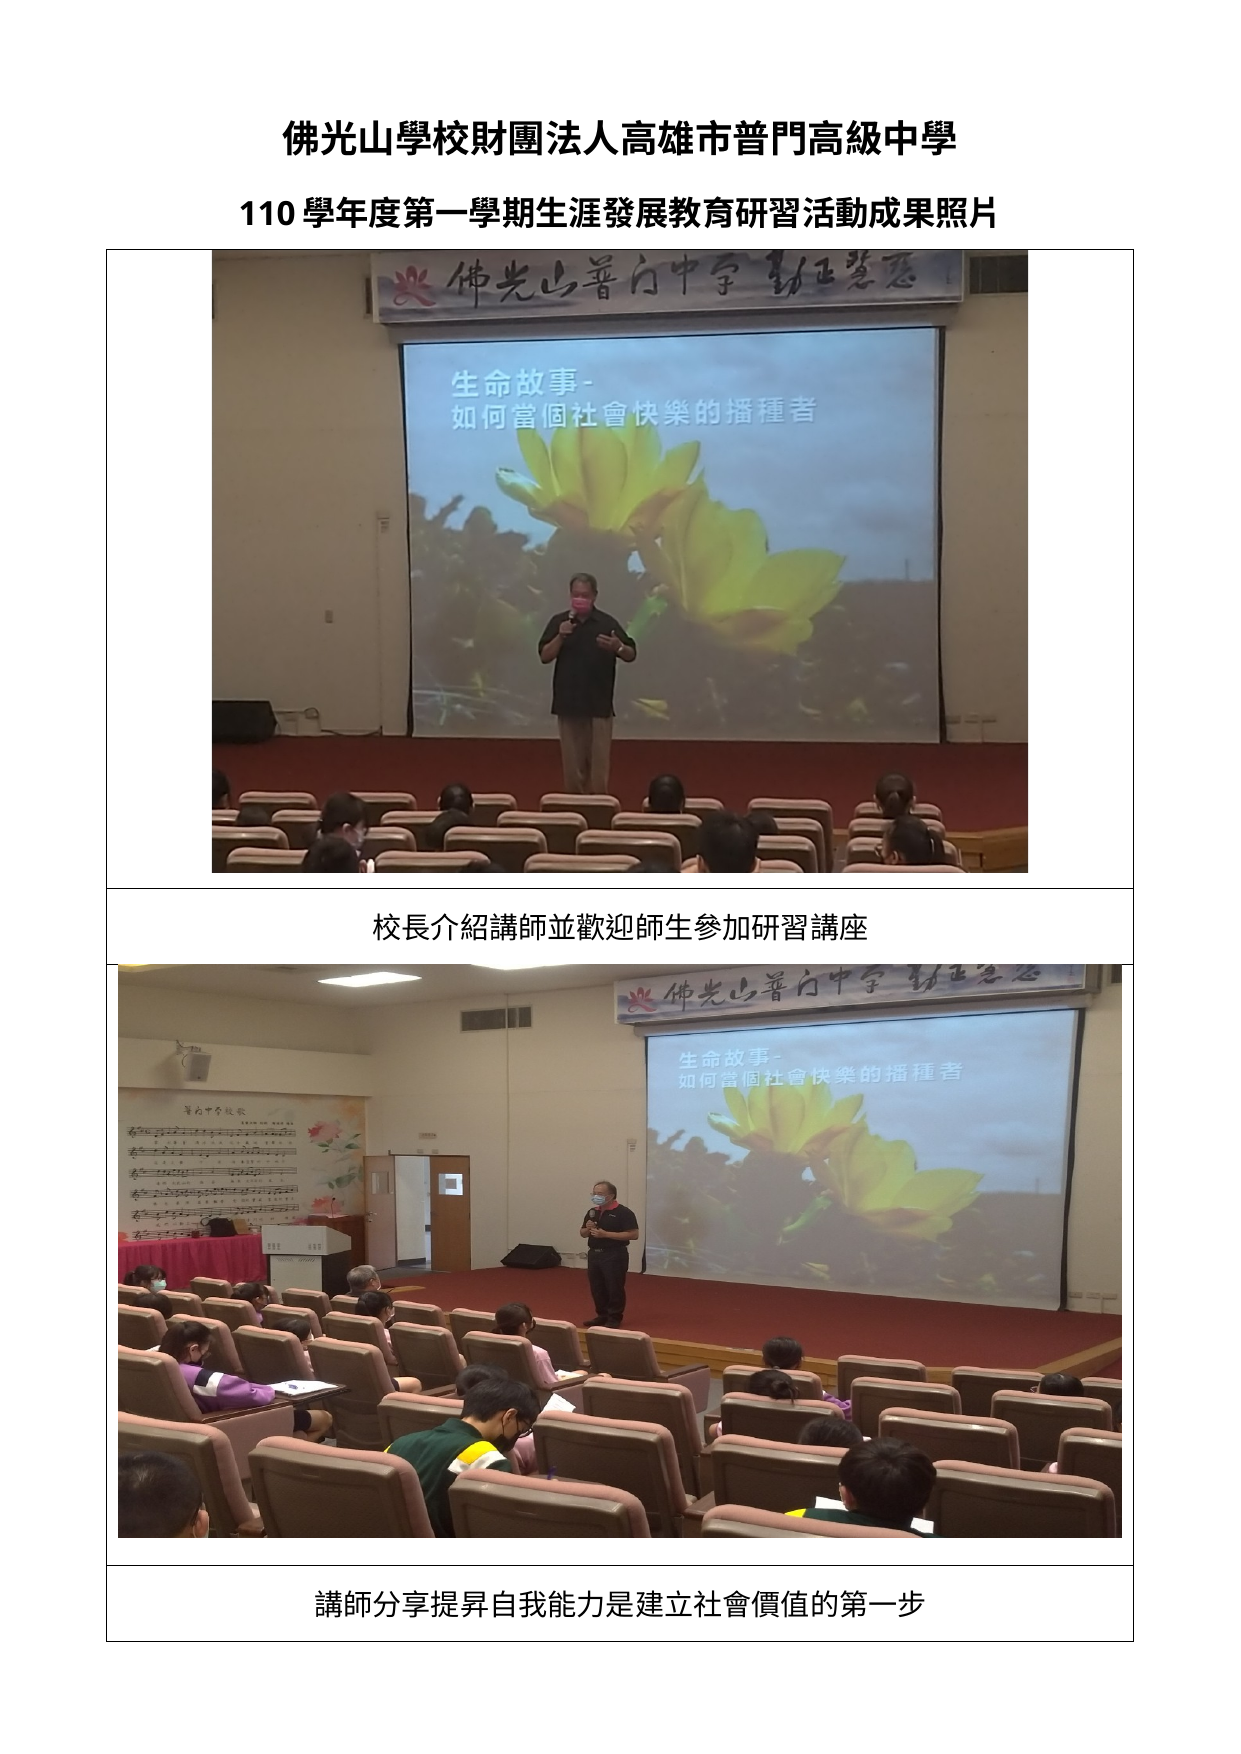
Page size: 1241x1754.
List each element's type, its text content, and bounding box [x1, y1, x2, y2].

table_cell 講師分享提昇自我能力是建立社會價值的第一步 [107, 1566, 1133, 1641]
text 佛光山學校財團法人高雄市普門高級中學 [118, 99, 1122, 174]
picture [211, 250, 1029, 873]
table_cell [107, 965, 1133, 1564]
table_header [107, 250, 1133, 887]
picture [118, 964, 1122, 1538]
text 110學年度第一學期生涯發展教育研習活動成果照片 [118, 174, 1122, 249]
table_cell 校長介紹講師並歡迎師生參加研習講座 [107, 889, 1133, 963]
